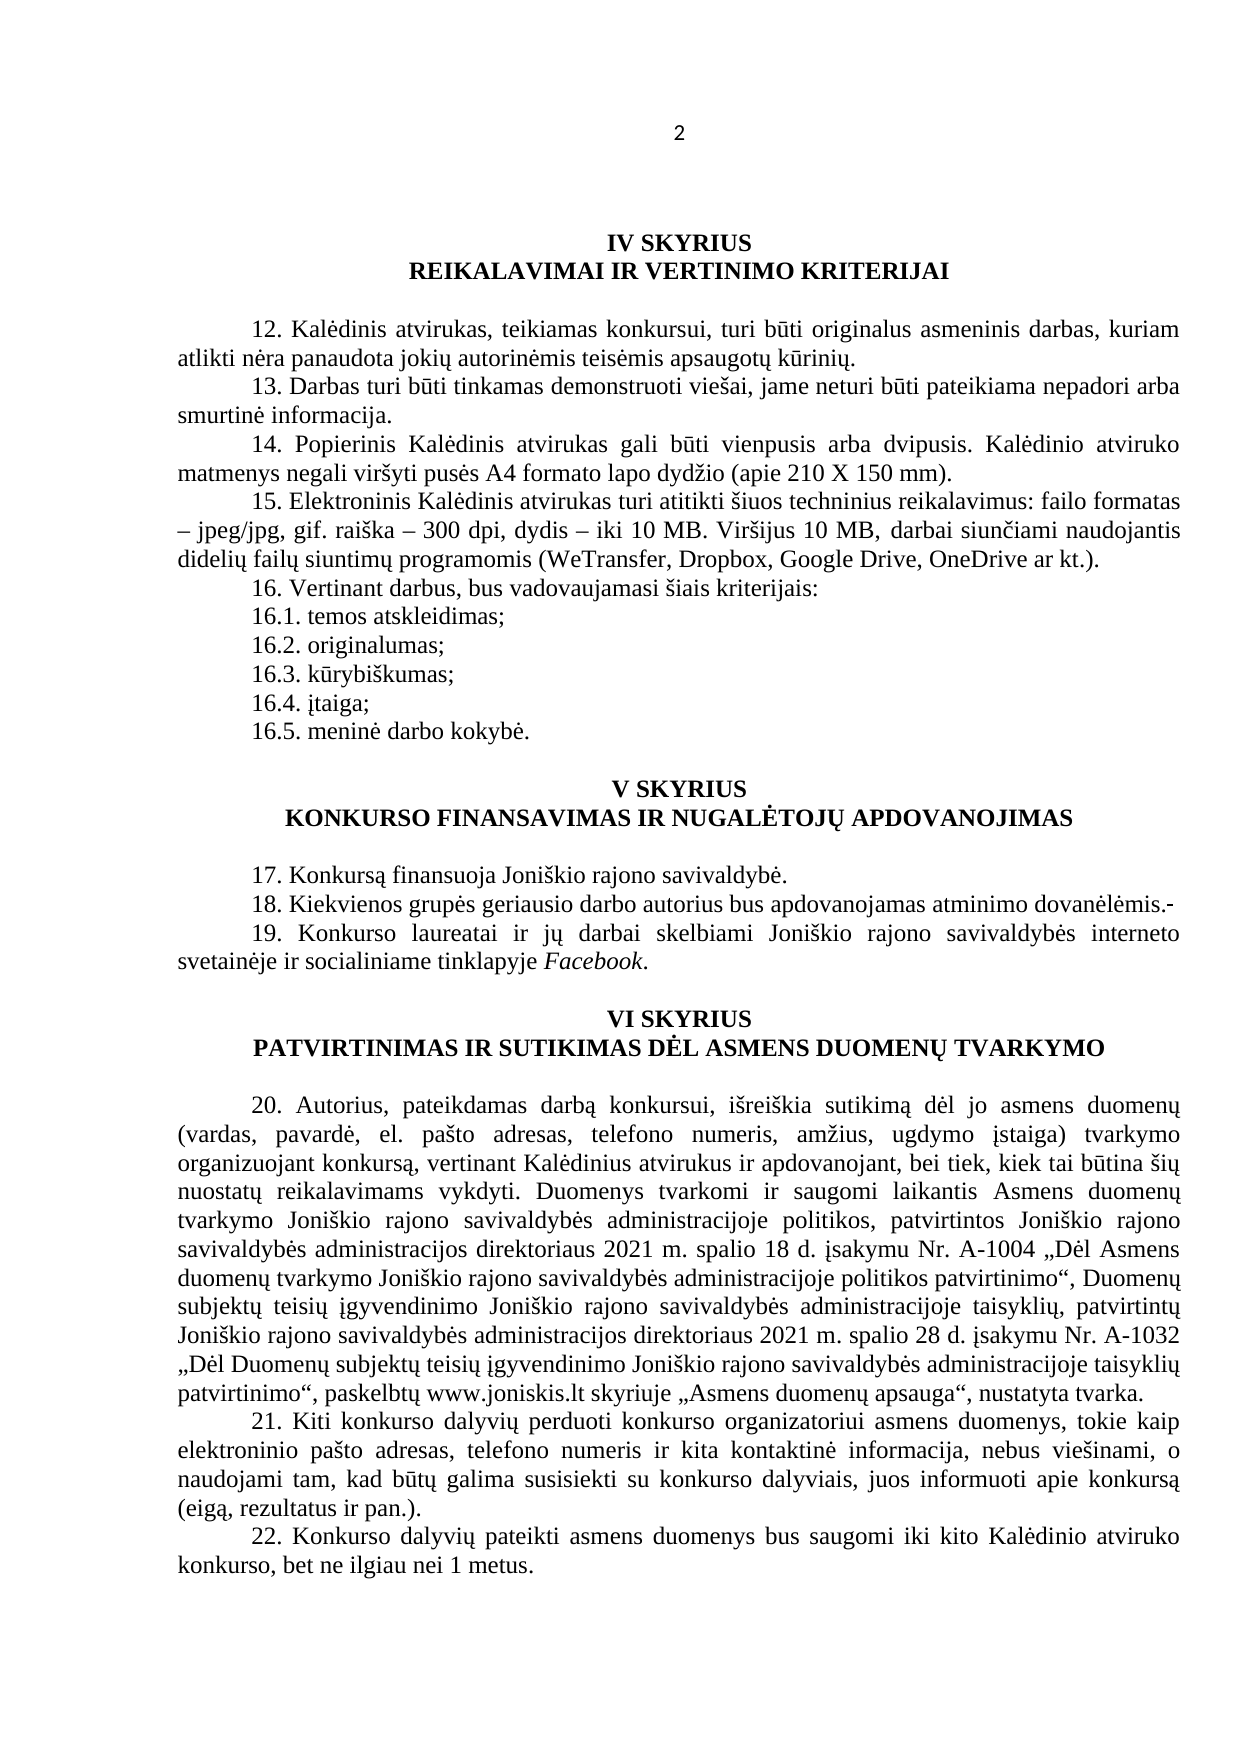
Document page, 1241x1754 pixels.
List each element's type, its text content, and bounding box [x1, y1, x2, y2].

text PATVIRTINIMAS IR SUTIKIMAS DĖL ASMENS DUOMENŲ TVARKYMO [177, 1033, 1181, 1061]
text 16.5. meninė darbo kokybė. [177, 716, 1181, 745]
text 17. Konkursą finansuoja Joniškio rajono savivaldybė. [177, 860, 1181, 889]
text 12. Kalėdinis atvirukas, teikiamas konkursui, turi būti originalus asmeninis darbas, kuriam atlikti nėra panaudota jokių autorinėmis teisėmis apsaugotų kūrinių. [177, 314, 1181, 371]
text V SKYRIUS [177, 774, 1181, 803]
text 20. Autorius, pateikdamas darbą konkursui, išreiškia sutikimą dėl jo asmens duomenų (vardas, pavardė, el. pašto adresas, telefono numeris, amžius, ugdymo įstaiga) tvarkymo organizuojant konkursą, vertinant Kalėdinius atvirukus ir apdovanojant, bei tiek, kiek tai būtina šių nuostatų reikalavimams vykdyti. Duomenys tvarkomi ir saugomi laikantis Asmens duomenų tvarkymo Joniškio rajono savivaldybės administracijoje politikos, patvirtintos Joniškio rajono savivaldybės administracijos direktoriaus 2021 m. spalio 18 d. įsakymu Nr. A-1004 „Dėl Asmens duomenų tvarkymo Joniškio rajono savivaldybės administracijoje politikos patvirtinimo“, Duomenų subjektų teisių įgyvendinimo Joniškio rajono savivaldybės administracijoje taisyklių, patvirtintų Joniškio rajono savivaldybės administracijos direktoriaus 2021 m. spalio 28 d. įsakymu Nr. A-1032 „Dėl Duomenų subjektų teisių įgyvendinimo Joniškio rajono savivaldybės administracijoje taisyklių patvirtinimo“, paskelbtų www.joniskis.lt skyriuje „Asmens duomenų apsauga“, nustatyta tvarka. [177, 1090, 1181, 1406]
text 21. Kiti konkurso dalyvių perduoti konkurso organizatoriui asmens duomenys, tokie kaip elektroninio pašto adresas, telefono numeris ir kita kontaktinė informacija, nebus viešinami, o naudojami tam, kad būtų galima susisiekti su konkurso dalyviais, juos informuoti apie konkursą (eigą, rezultatus ir pan.). [177, 1406, 1181, 1521]
text KONKURSO FINANSAVIMAS IR NUGALĖTOJŲ APDOVANOJIMAS [177, 803, 1181, 831]
text IV SKYRIUS [177, 228, 1181, 256]
text 22. Konkurso dalyvių pateikti asmens duomenys bus saugomi iki kito Kalėdinio atviruko konkurso, bet ne ilgiau nei 1 metus. [177, 1521, 1181, 1579]
text 16.4. įtaiga; [177, 688, 1181, 716]
text 16. Vertinant darbus, bus vadovaujamasi šiais kriterijais: [177, 573, 1181, 601]
text 15. Elektroninis Kalėdinis atvirukas turi atitikti šiuos techninius reikalavimus: failo formatas – jpeg/jpg, gif. raiška – 300 dpi, dydis – iki 10 MB. Viršijus 10 MB, darbai siunčiami naudojantis didelių failų siuntimų programomis (WeTransfer, Dropbox, Google Drive, OneDrive ar kt.). [177, 486, 1181, 573]
text VI SKYRIUS [177, 1004, 1181, 1033]
text 16.2. originalumas; [177, 630, 1181, 659]
text 14. Popierinis Kalėdinis atvirukas gali būti vienpusis arba dvipusis. Kalėdinio atviruko matmenys negali viršyti pusės A4 formato lapo dydžio (apie 210 X 150 mm). [177, 429, 1181, 486]
text 19. Konkurso laureatai ir jų darbai skelbiami Joniškio rajono savivaldybės interneto svetainėje ir socialiniame tinklapyje Facebook. [177, 918, 1181, 975]
text 13. Darbas turi būti tinkamas demonstruoti viešai, jame neturi būti pateikiama nepadori arba smurtinė informacija. [177, 371, 1181, 429]
text REIKALAVIMAI IR VERTINIMO KRITERIJAI [177, 256, 1181, 285]
text 18. Kiekvienos grupės geriausio darbo autorius bus apdovanojamas atminimo dovanėlėmis. [177, 889, 1181, 918]
text 16.3. kūrybiškumas; [177, 659, 1181, 688]
text 16.1. temos atskleidimas; [177, 601, 1181, 630]
